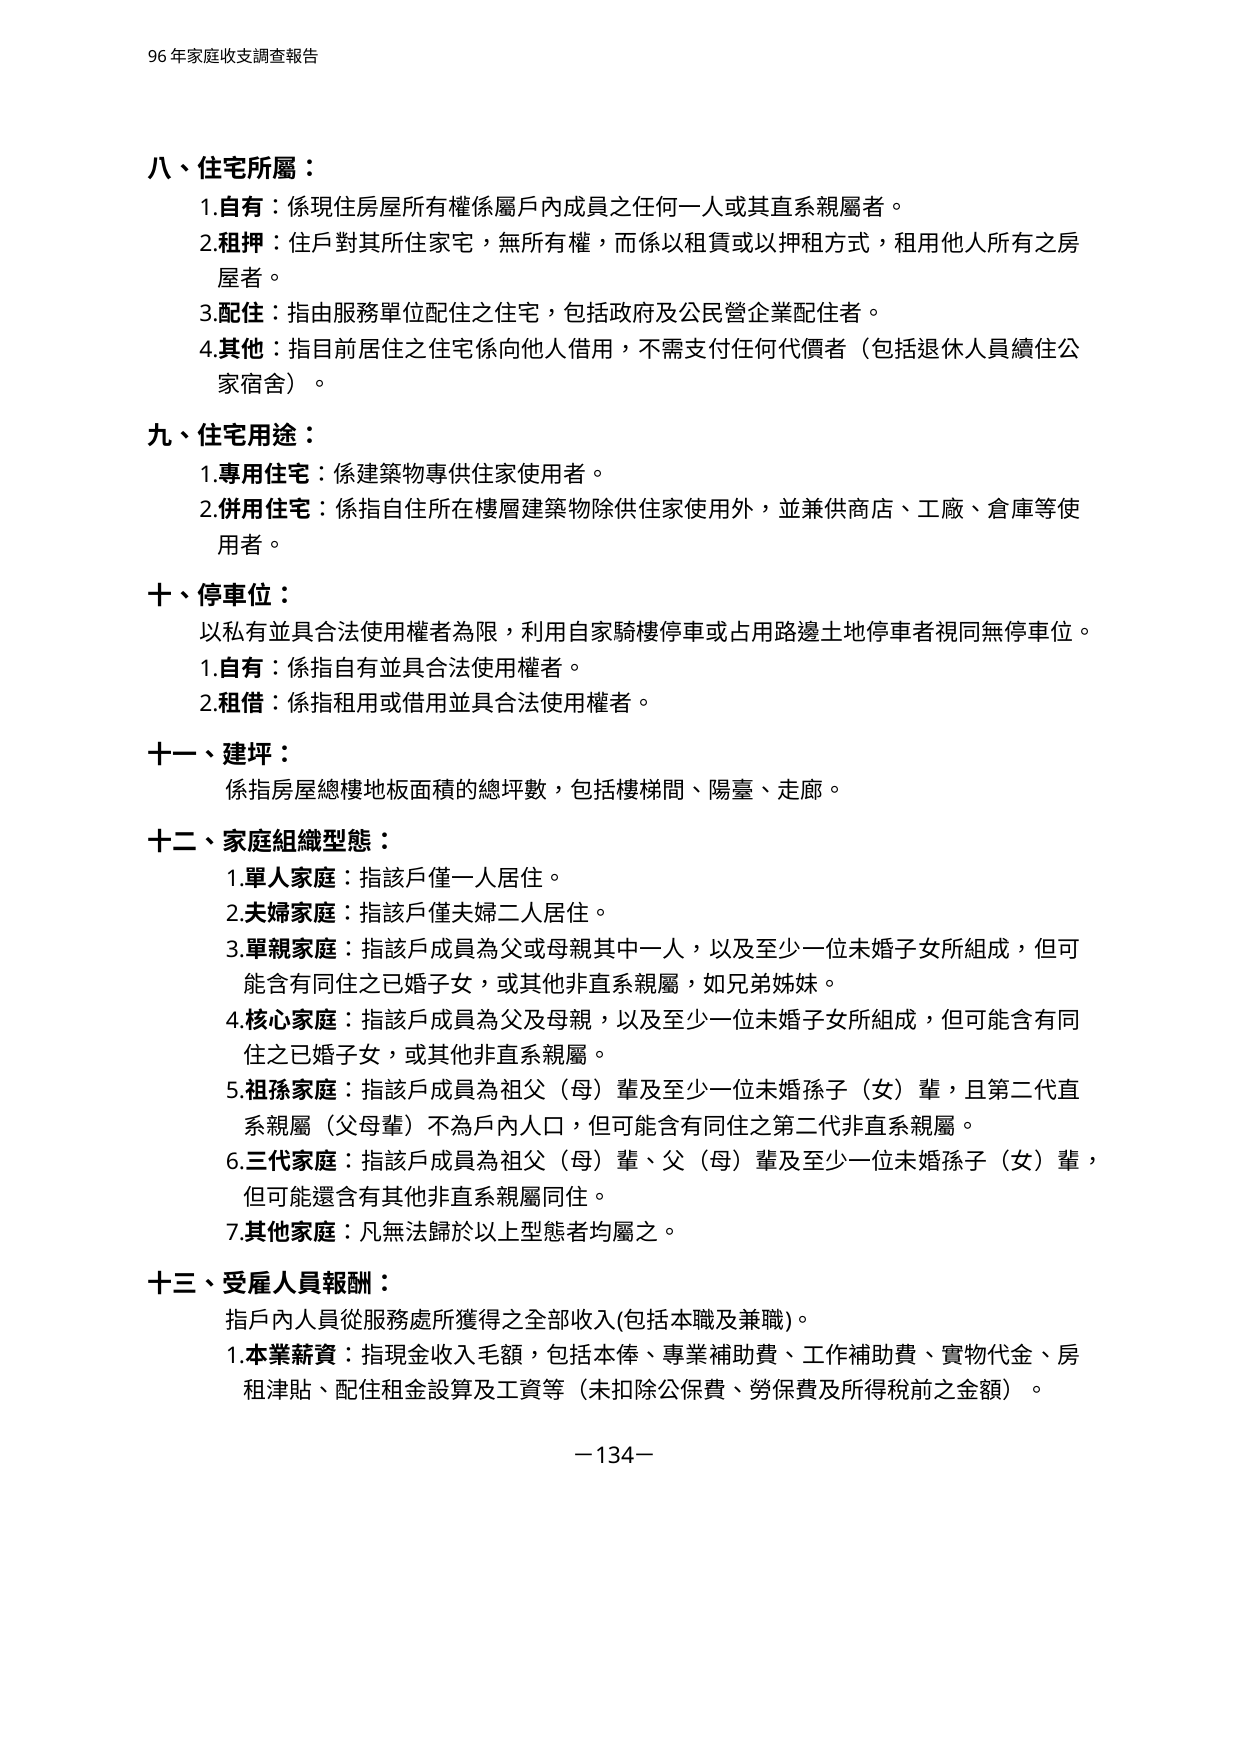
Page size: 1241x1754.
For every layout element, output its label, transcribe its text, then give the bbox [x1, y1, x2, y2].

text 3.單親家庭：指該戶成員為父或母親其中一人，以及至少一位未婚子女所組成，但可能含有同住之已婚子女，或其他非直系親屬，如兄弟姊妹。 [226, 929, 1081, 1000]
text 十一、建坪： [148, 733, 1081, 771]
text 八、住宅所屬： [148, 148, 1081, 185]
text 1.自有：係指自有並具合法使用權者。 [199, 648, 1081, 683]
text 4.其他：指目前居住之住宅係向他人借用，不需支付任何代價者（包括退休人員續住公家宿舍）。 [199, 329, 1081, 400]
text 1.專用住宅：係建築物專供住家使用者。 [199, 454, 1081, 489]
text 十、停車位： [148, 575, 1081, 612]
text 2.租借：係指租用或借用並具合法使用權者。 [199, 683, 1081, 718]
text 2.租押：住戶對其所住家宅，無所有權，而係以租賃或以押租方式，租用他人所有之房屋者。 [199, 223, 1081, 293]
text 九、住宅用途： [148, 414, 1081, 452]
text 2.夫婦家庭：指該戶僅夫婦二人居住。 [226, 893, 1081, 929]
text 5.祖孫家庭：指該戶成員為祖父（母）輩及至少一位未婚孫子（女）輩，且第二代直系親屬（父母輩）不為戶內人口，但可能含有同住之第二代非直系親屬。 [226, 1071, 1081, 1141]
text 1.自有：係現住房屋所有權係屬戶內成員之任何一人或其直系親屬者。 [199, 187, 1081, 223]
text 指戶內人員從服務處所獲得之全部收入(包括本職及兼職)。 [226, 1300, 1081, 1335]
text 4.核心家庭：指該戶成員為父及母親，以及至少一位未婚子女所組成，但可能含有同住之已婚子女，或其他非直系親屬。 [226, 1000, 1081, 1071]
text 2.併用住宅：係指自住所在樓層建築物除供住家使用外，並兼供商店、工廠、倉庫等使用者。 [199, 489, 1081, 560]
text 3.配住：指由服務單位配住之住宅，包括政府及公民營企業配住者。 [199, 293, 1081, 329]
text 1.本業薪資：指現金收入毛額，包括本俸、專業補助費、工作補助費、實物代金、房租津貼、配住租金設算及工資等（未扣除公保費、勞保費及所得稅前之金額）。 [226, 1335, 1081, 1406]
text 6.三代家庭：指該戶成員為祖父（母）輩、父（母）輩及至少一位未婚孫子（女）輩，但可能還含有其他非直系親屬同住。 [226, 1141, 1081, 1212]
text 以私有並具合法使用權者為限，利用自家騎樓停車或占用路邊土地停車者視同無停車位。 [199, 612, 1081, 648]
text 十二、家庭組織型態： [148, 821, 1081, 858]
text 十三、受雇人員報酬： [148, 1262, 1081, 1300]
text 係指房屋總樓地板面積的總坪數，包括樓梯間、陽臺、走廊。 [226, 771, 1081, 806]
text 7.其他家庭：凡無法歸於以上型態者均屬之。 [226, 1212, 1081, 1248]
text 1.單人家庭：指該戶僅一人居住。 [226, 858, 1081, 893]
